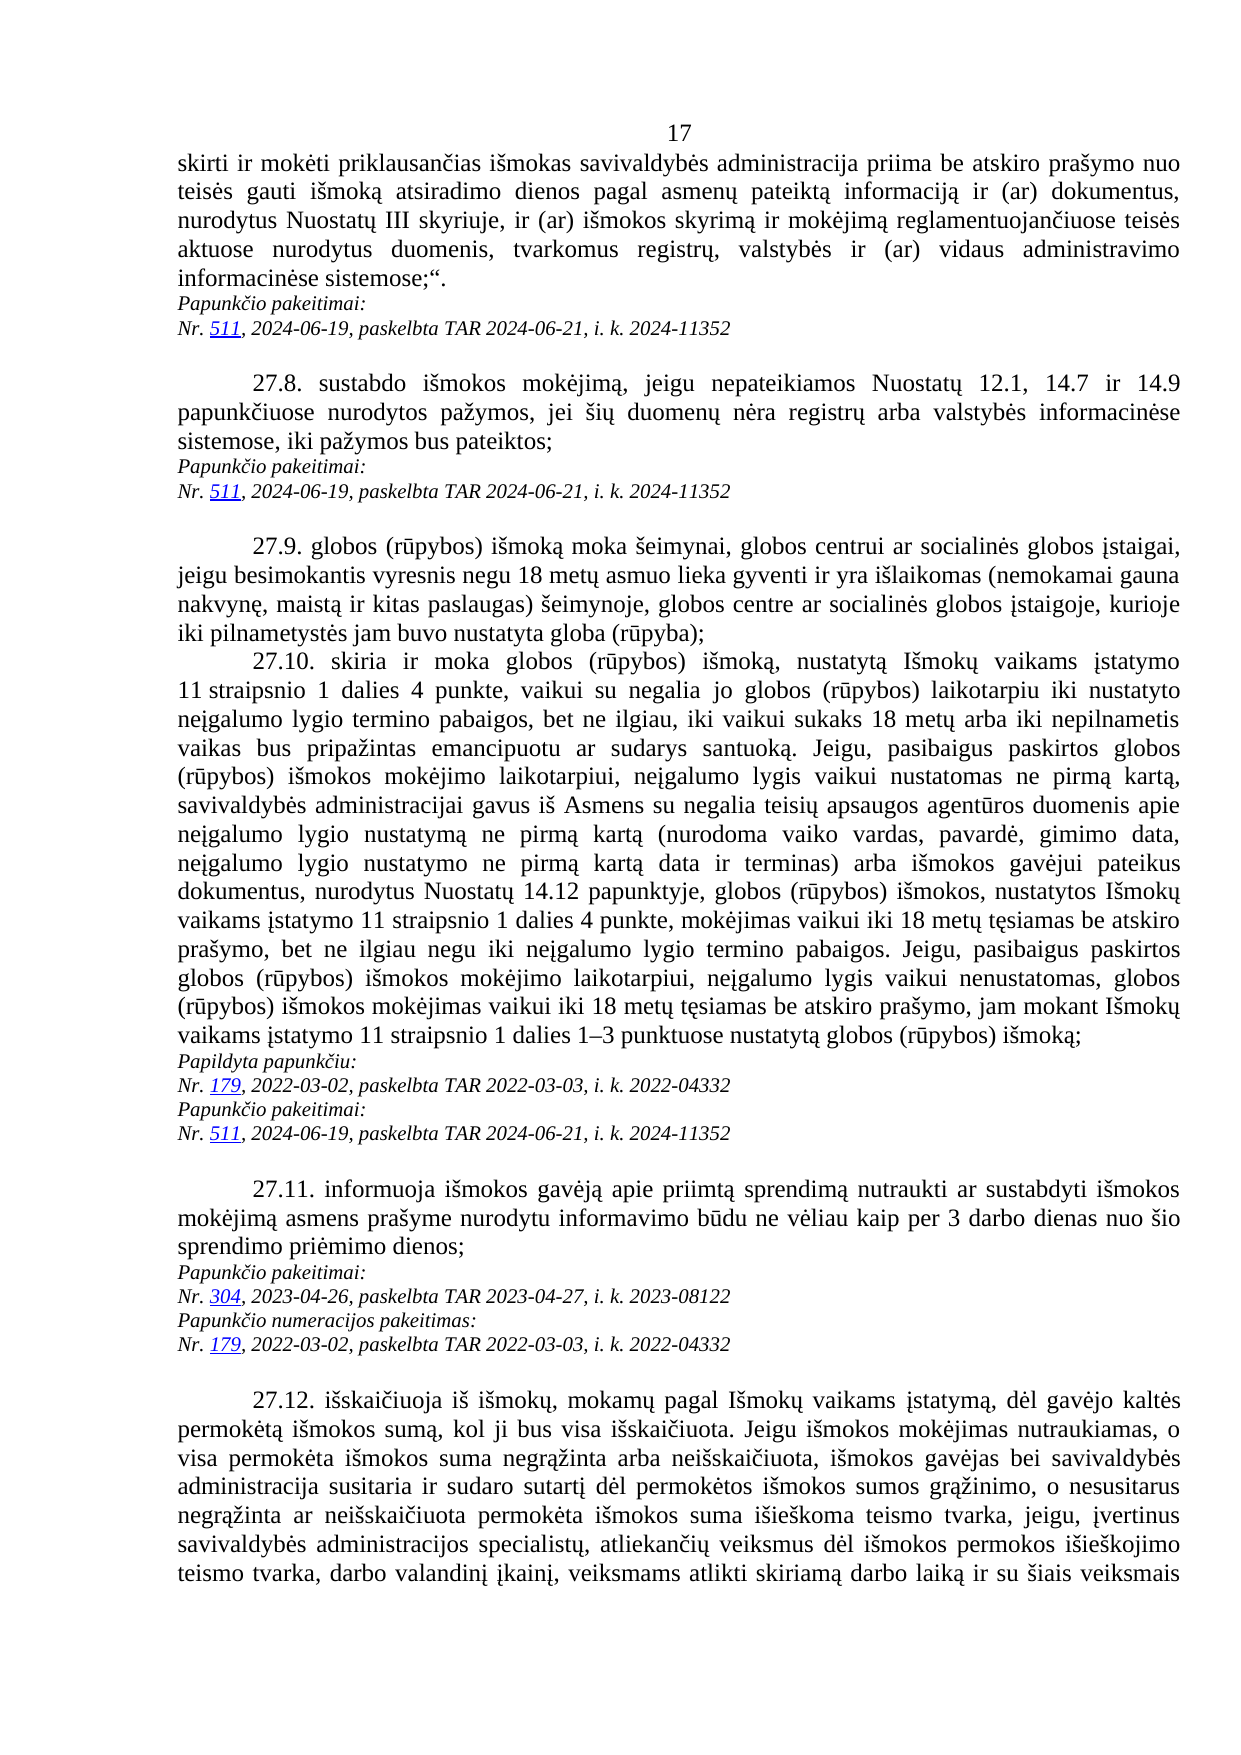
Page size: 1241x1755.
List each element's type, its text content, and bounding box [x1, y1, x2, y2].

text Papunkčio pakeitimai: [177, 1260, 1181, 1284]
text 27.9. globos (rūpybos) išmoką moka šeimynai, globos centrui ar socialinės globos įstaigai, jeigu besimokantis vyresnis negu 18 metų asmuo lieka gyventi ir yra išlaikomas (nemokamai gauna nakvynę, maistą ir kitas paslaugas) šeimynoje, globos centre ar socialinės globos įstaigoje, kurioje iki pilnametystės jam buvo nustatyta globa (rūpyba); [177, 531, 1181, 646]
text Nr. 511, 2024-06-19, paskelbta TAR 2024-06-21, i. k. 2024-11352 [177, 478, 1181, 503]
text 27.11. informuoja išmokos gavėją apie priimtą sprendimą nutraukti ar sustabdyti išmokos mokėjimą asmens prašyme nurodytu informavimo būdu ne vėliau kaip per 3 darbo dienas nuo šio sprendimo priėmimo dienos; [177, 1174, 1181, 1260]
text 27.8. sustabdo išmokos mokėjimą, jeigu nepateikiamos Nuostatų 12.1, 14.7 ir 14.9 papunkčiuose nurodytos pažymos, jei šių duomenų nėra registrų arba valstybės informacinėse sistemose, iki pažymos bus pateiktos; [177, 368, 1181, 454]
text Nr. 179, 2022-03-02, paskelbta TAR 2022-03-03, i. k. 2022-04332 [177, 1073, 1181, 1097]
text Nr. 511, 2024-06-19, paskelbta TAR 2024-06-21, i. k. 2024-11352 [177, 315, 1181, 339]
text Nr. 511, 2024-06-19, paskelbta TAR 2024-06-21, i. k. 2024-11352 [177, 1121, 1181, 1145]
text skirti ir mokėti priklausančias išmokas savivaldybės administracija priima be atskiro prašymo nuo teisės gauti išmoką atsiradimo dienos pagal asmenų pateiktą informaciją ir (ar) dokumentus, nurodytus Nuostatų III skyriuje, ir (ar) išmokos skyrimą ir mokėjimą reglamentuojančiuose teisės aktuose nurodytus duomenis, tvarkomus registrų, valstybės ir (ar) vidaus administravimo informacinėse sistemose;“. [177, 148, 1181, 291]
text Papunkčio numeracijos pakeitimas: [177, 1308, 1181, 1332]
text 27.10. skiria ir moka globos (rūpybos) išmoką, nustatytą Išmokų vaikams įstatymo 11 straipsnio 1 dalies 4 punkte, vaikui su negalia jo globos (rūpybos) laikotarpiu iki nustatyto neįgalumo lygio termino pabaigos, bet ne ilgiau, iki vaikui sukaks 18 metų arba iki nepilnametis vaikas bus pripažintas emancipuotu ar sudarys santuoką. Jeigu, pasibaigus paskirtos globos (rūpybos) išmokos mokėjimo laikotarpiui, neįgalumo lygis vaikui nustatomas ne pirmą kartą, savivaldybės administracijai gavus iš Asmens su negalia teisių apsaugos agentūros duomenis apie neįgalumo lygio nustatymą ne pirmą kartą (nurodoma vaiko vardas, pavardė, gimimo data, neįgalumo lygio nustatymo ne pirmą kartą data ir terminas) arba išmokos gavėjui pateikus dokumentus, nurodytus Nuostatų 14.12 papunktyje, globos (rūpybos) išmokos, nustatytos Išmokų vaikams įstatymo 11 straipsnio 1 dalies 4 punkte, mokėjimas vaikui iki 18 metų tęsiamas be atskiro prašymo, bet ne ilgiau negu iki neįgalumo lygio termino pabaigos. Jeigu, pasibaigus paskirtos globos (rūpybos) išmokos mokėjimo laikotarpiui, neįgalumo lygis vaikui nenustatomas, globos (rūpybos) išmokos mokėjimas vaikui iki 18 metų tęsiamas be atskiro prašymo, jam mokant Išmokų vaikams įstatymo 11 straipsnio 1 dalies 1–3 punktuose nustatytą globos (rūpybos) išmoką; [177, 646, 1181, 1049]
text Papunkčio pakeitimai: [177, 291, 1181, 315]
text 27.12. išskaičiuoja iš išmokų, mokamų pagal Išmokų vaikams įstatymą, dėl gavėjo kaltės permokėtą išmokos sumą, kol ji bus visa išskaičiuota. Jeigu išmokos mokėjimas nutraukiamas, o visa permokėta išmokos suma negrąžinta arba neišskaičiuota, išmokos gavėjas bei savivaldybės administracija susitaria ir sudaro sutartį dėl permokėtos išmokos sumos grąžinimo, o nesusitarus negrąžinta ar neišskaičiuota permokėta išmokos suma išieškoma teismo tvarka, jeigu, įvertinus savivaldybės administracijos specialistų, atliekančių veiksmus dėl išmokos permokos išieškojimo teismo tvarka, darbo valandinį įkainį, veiksmams atlikti skiriamą darbo laiką ir su šiais veiksmais [177, 1385, 1181, 1586]
text Nr. 179, 2022-03-02, paskelbta TAR 2022-03-03, i. k. 2022-04332 [177, 1332, 1181, 1356]
text Papildyta papunkčiu: [177, 1049, 1181, 1073]
text Papunkčio pakeitimai: [177, 454, 1181, 478]
text Nr. 304, 2023-04-26, paskelbta TAR 2023-04-27, i. k. 2023-08122 [177, 1284, 1181, 1308]
text Papunkčio pakeitimai: [177, 1097, 1181, 1121]
